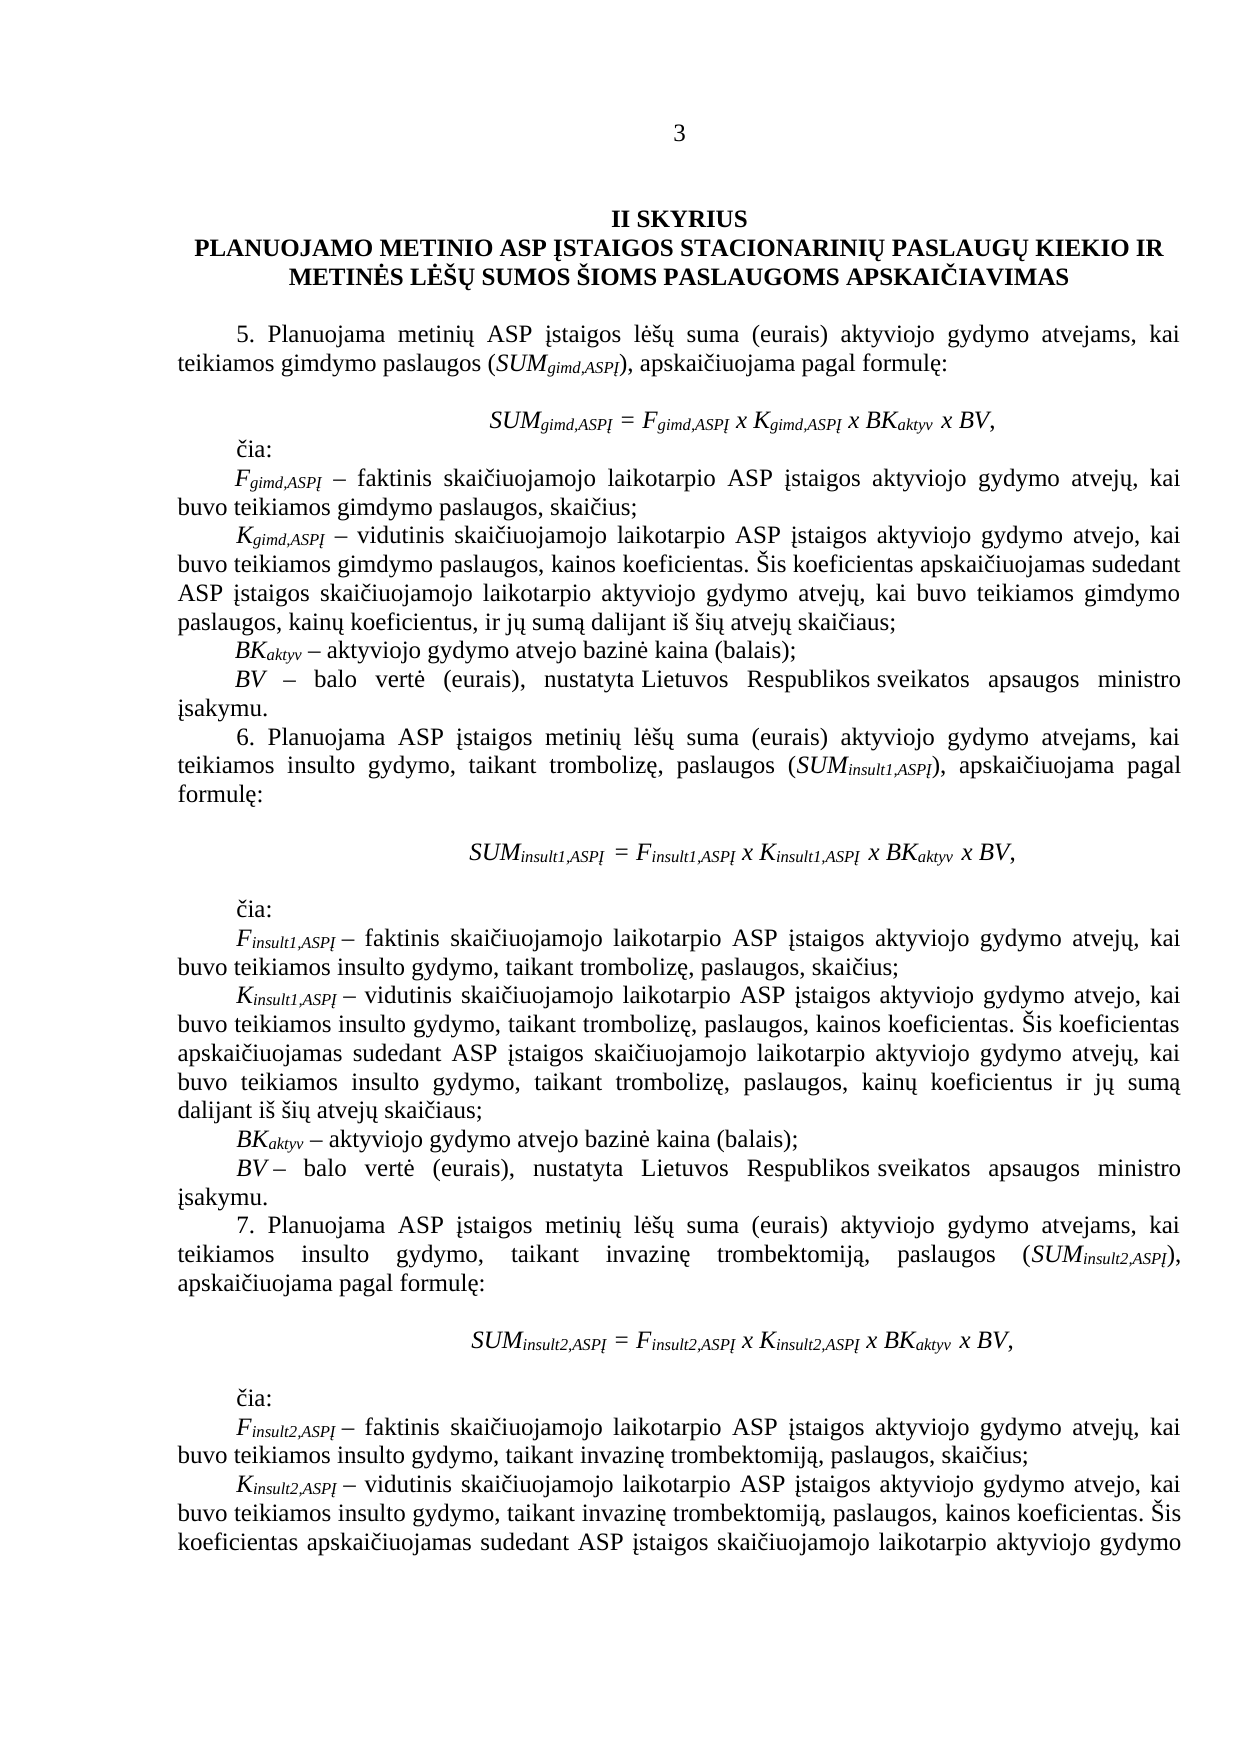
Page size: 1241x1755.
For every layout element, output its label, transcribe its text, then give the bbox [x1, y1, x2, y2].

text Kinsult1,ASPĮ – vidutinis skaičiuojamojo laikotarpio ASP įstaigos aktyviojo gydymo atvejo, kai buvo teikiamos insulto gydymo, taikant trombolizę, paslaugos, kainos koeficientas. Šis koeficientas apskaičiuojamas sudedant ASP įstaigos skaičiuojamojo laikotarpio aktyviojo gydymo atvejų, kai buvo teikiamos insulto gydymo, taikant trombolizę, paslaugos, kainų koeficientus ir jų sumą dalijant iš šių atvejų skaičiaus; [177, 981, 1181, 1124]
text SUMinsult1,ASPĮ = Finsult1,ASPĮ x Kinsult1,ASPĮ x BKaktyv x BV, [303, 837, 1181, 866]
text 6. Planuojama ASP įstaigos metinių lėšų suma (eurais) aktyviojo gydymo atvejams, kai teikiamos insulto gydymo, taikant trombolizę, paslaugos (SUMinsult1,ASPĮ), apskaičiuojama pagal formulę: [177, 722, 1181, 808]
text BKaktyv – aktyviojo gydymo atvejo bazinė kaina (balais); [177, 636, 1181, 664]
text Kinsult2,ASPĮ – vidutinis skaičiuojamojo laikotarpio ASP įstaigos aktyviojo gydymo atvejo, kai buvo teikiamos insulto gydymo, taikant invazinę trombektomiją, paslaugos, kainos koeficientas. Šis koeficientas apskaičiuojamas sudedant ASP įstaigos skaičiuojamojo laikotarpio aktyviojo gydymo [177, 1469, 1181, 1556]
text BV – balo vertė (eurais), nustatyta Lietuvos Respublikos sveikatos apsaugos ministro įsakymu. [177, 664, 1181, 722]
text Finsult1,ASPĮ – faktinis skaičiuojamojo laikotarpio ASP įstaigos aktyviojo gydymo atvejų, kai buvo teikiamos insulto gydymo, taikant trombolizę, paslaugos, skaičius; [177, 923, 1181, 981]
text PLANUOJAMO METINIO ASP ĮSTAIGOS STACIONARINIŲ PASLAUGŲ KIEKIO IR METINĖS LĖŠŲ SUMOS ŠIOMS PASLAUGOMS APSKAIČIAVIMAS [177, 233, 1181, 291]
text čia: [236, 1383, 1181, 1412]
text 7. Planuojama ASP įstaigos metinių lėšų suma (eurais) aktyviojo gydymo atvejams, kai teikiamos insulto gydymo, taikant invazinę trombektomiją, paslaugos (SUMinsult2,ASPĮ), apskaičiuojama pagal formulę: [177, 1211, 1181, 1297]
text 5. Planuojama metinių ASP įstaigos lėšų suma (eurais) aktyviojo gydymo atvejams, kai teikiamos gimdymo paslaugos (SUMgimd,ASPĮ), apskaičiuojama pagal formulę: [177, 319, 1181, 377]
text II SKYRIUS [177, 204, 1181, 233]
text SUMinsult2,ASPĮ = Finsult2,ASPĮ x Kinsult2,ASPĮ x BKaktyv x BV, [303, 1326, 1181, 1354]
text BV – balo vertė (eurais), nustatyta Lietuvos Respublikos sveikatos apsaugos ministro įsakymu. [177, 1153, 1181, 1211]
text Kgimd,ASPĮ – vidutinis skaičiuojamojo laikotarpio ASP įstaigos aktyviojo gydymo atvejo, kai buvo teikiamos gimdymo paslaugos, kainos koeficientas. Šis koeficientas apskaičiuojamas sudedant ASP įstaigos skaičiuojamojo laikotarpio aktyviojo gydymo atvejų, kai buvo teikiamos gimdymo paslaugos, kainų koeficientus, ir jų sumą dalijant iš šių atvejų skaičiaus; [177, 521, 1181, 636]
text čia: [236, 434, 1181, 463]
text BKaktyv – aktyviojo gydymo atvejo bazinė kaina (balais); [177, 1124, 1181, 1153]
text Fgimd,ASPĮ – faktinis skaičiuojamojo laikotarpio ASP įstaigos aktyviojo gydymo atvejų, kai buvo teikiamos gimdymo paslaugos, skaičius; [177, 463, 1181, 521]
text Finsult2,ASPĮ – faktinis skaičiuojamojo laikotarpio ASP įstaigos aktyviojo gydymo atvejų, kai buvo teikiamos insulto gydymo, taikant invazinę trombektomiją, paslaugos, skaičius; [177, 1412, 1181, 1469]
text čia: [236, 894, 1181, 923]
text SUMgimd,ASPĮ = Fgimd,ASPĮ x Kgimd,ASPĮ x BKaktyv x BV, [303, 406, 1181, 434]
